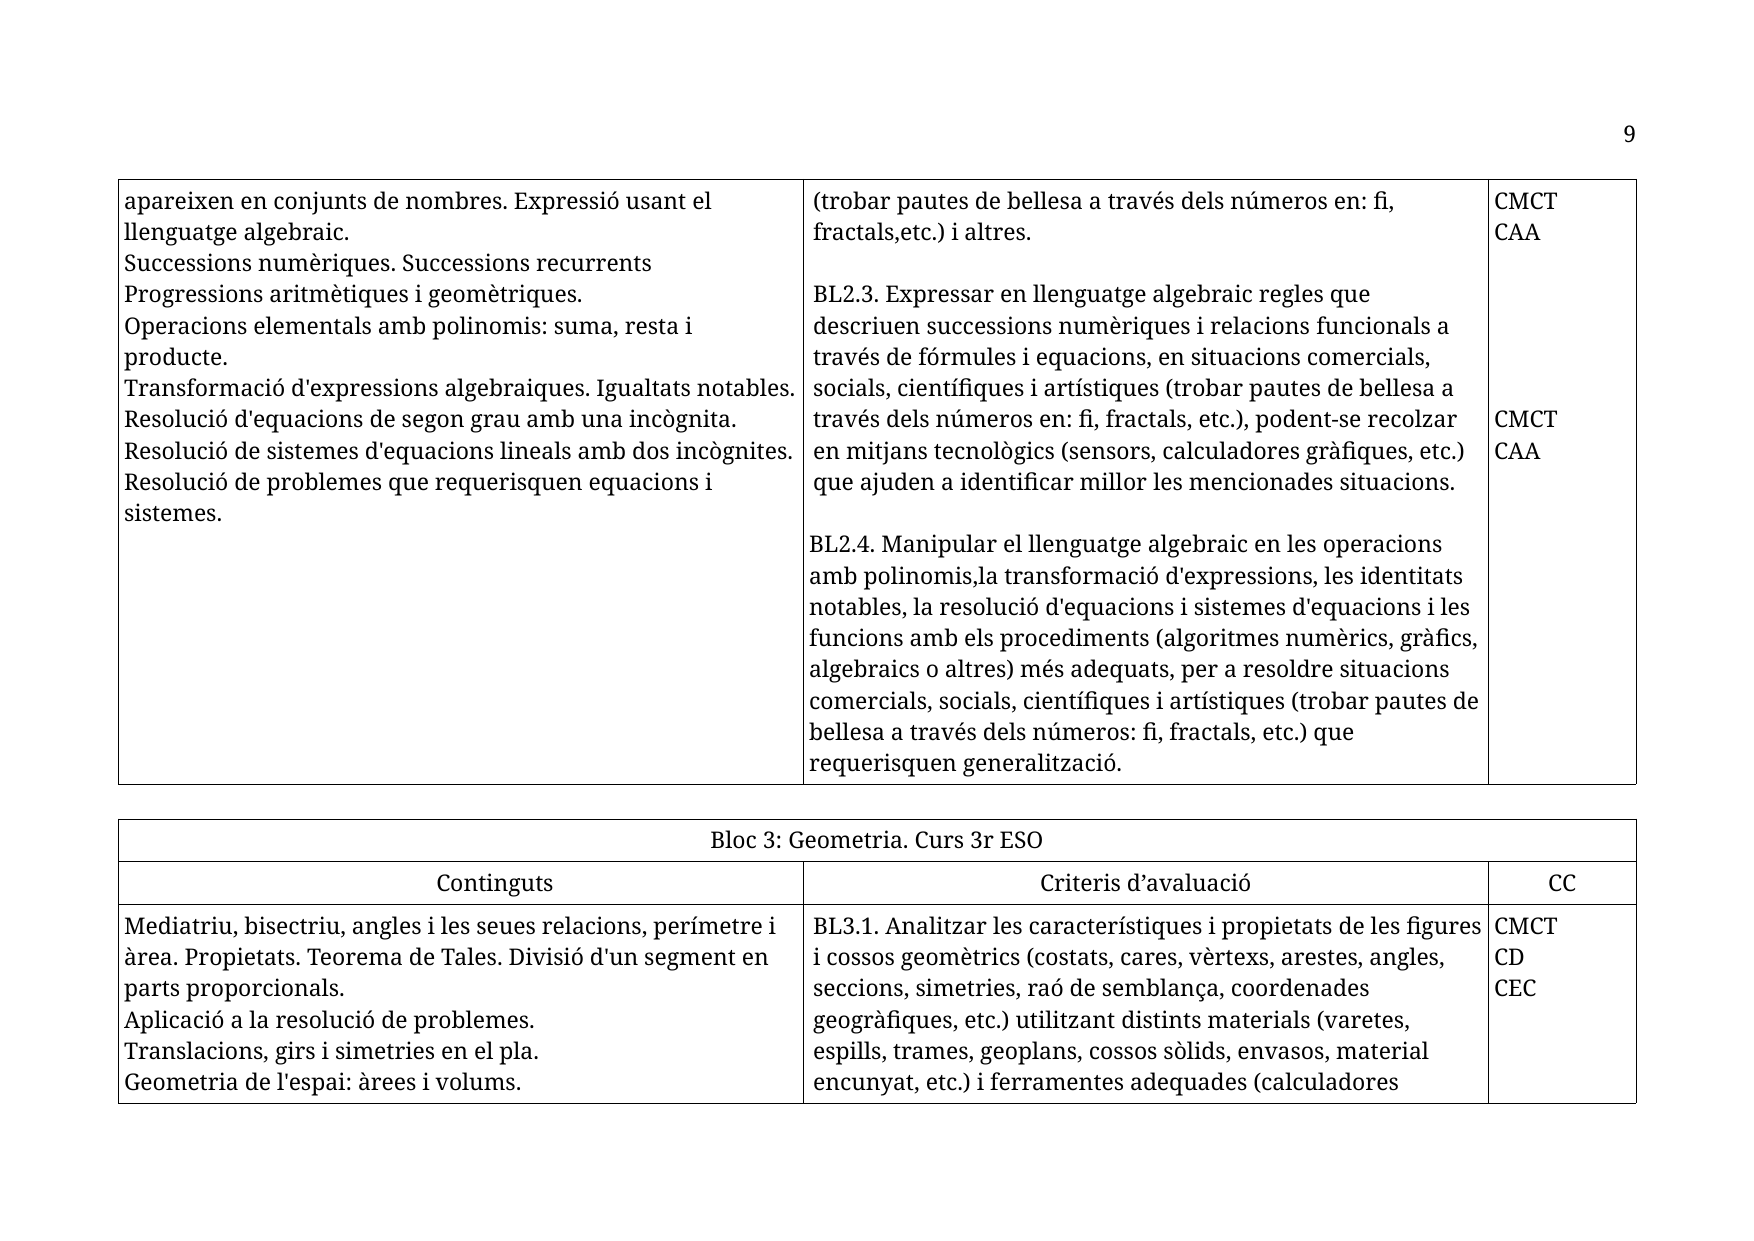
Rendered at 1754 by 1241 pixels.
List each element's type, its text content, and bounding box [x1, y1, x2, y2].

table_cell CMCT CD CEC [1489, 905, 1636, 1103]
table_cell (trobar pautes de bellesa a través dels números en: fi, fractals,etc.) i altres. BL2.3. Expressar en llenguatge algebraic regles que descriuen successions numèriques i relacions funcionals a través de fórmules i equacions, en situacions comercials, socials, científiques i artístiques (trobar pautes de bellesa a través dels números en: fi, fractals, etc.), podent-se recolzar en mitjans tecnològics (sensors, calculadores gràfiques, etc.) que ajuden a identificar millor les mencionades situacions. BL2.4. Manipular el llenguatge algebraic en les operacions amb polinomis,la transformació d'expressions, les identitats notables, la resolució d'equacions i sistemes d'equacions i les funcions amb els procediments (algoritmes numèrics, gràfics, algebraics o altres) més adequats, per a resoldre situacions comercials, socials, científiques i artístiques (trobar pautes de bellesa a través dels números: fi, fractals, etc.) que requerisquen generalització. [804, 180, 1488, 784]
table_cell Bloc 3: Geometria. Curs 3r ESO [119, 820, 1636, 861]
table_cell CMCT CAA CMCT CAA [1489, 180, 1636, 784]
table_cell Continguts [119, 862, 803, 904]
table_cell [118, 785, 1636, 818]
table_cell apareixen en conjunts de nombres. Expressió usant el llenguatge algebraic. Successions numèriques. Successions recurrents Progressions aritmètiques i geomètriques. Operacions elementals amb polinomis: suma, resta i producte. Transformació d'expressions algebraiques. Igualtats notables. Resolució d'equacions de segon grau amb una incògnita. Resolució de sistemes d'equacions lineals amb dos incògnites. Resolució de problemes que requerisquen equacions i sistemes. [119, 180, 803, 784]
table_cell BL3.1. Analitzar les característiques i propietats de les figures i cossos geomètrics (costats, cares, vèrtexs, arestes, angles, seccions, simetries, raó de semblança, coordenades geogràfiques, etc.) utilitzant distints materials (varetes, espills, trames, geoplans, cossos sòlids, envasos, material encunyat, etc.) i ferramentes adequades (calculadores [804, 905, 1488, 1103]
table_cell Mediatriu, bisectriu, angles i les seues relacions, perímetre i àrea. Propietats. Teorema de Tales. Divisió d'un segment en parts proporcionals. Aplicació a la resolució de problemes. Translacions, girs i simetries en el pla. Geometria de l'espai: àrees i volums. [119, 905, 803, 1103]
table_cell Criteris d’avaluació [804, 862, 1488, 904]
table_cell CC [1489, 862, 1636, 904]
